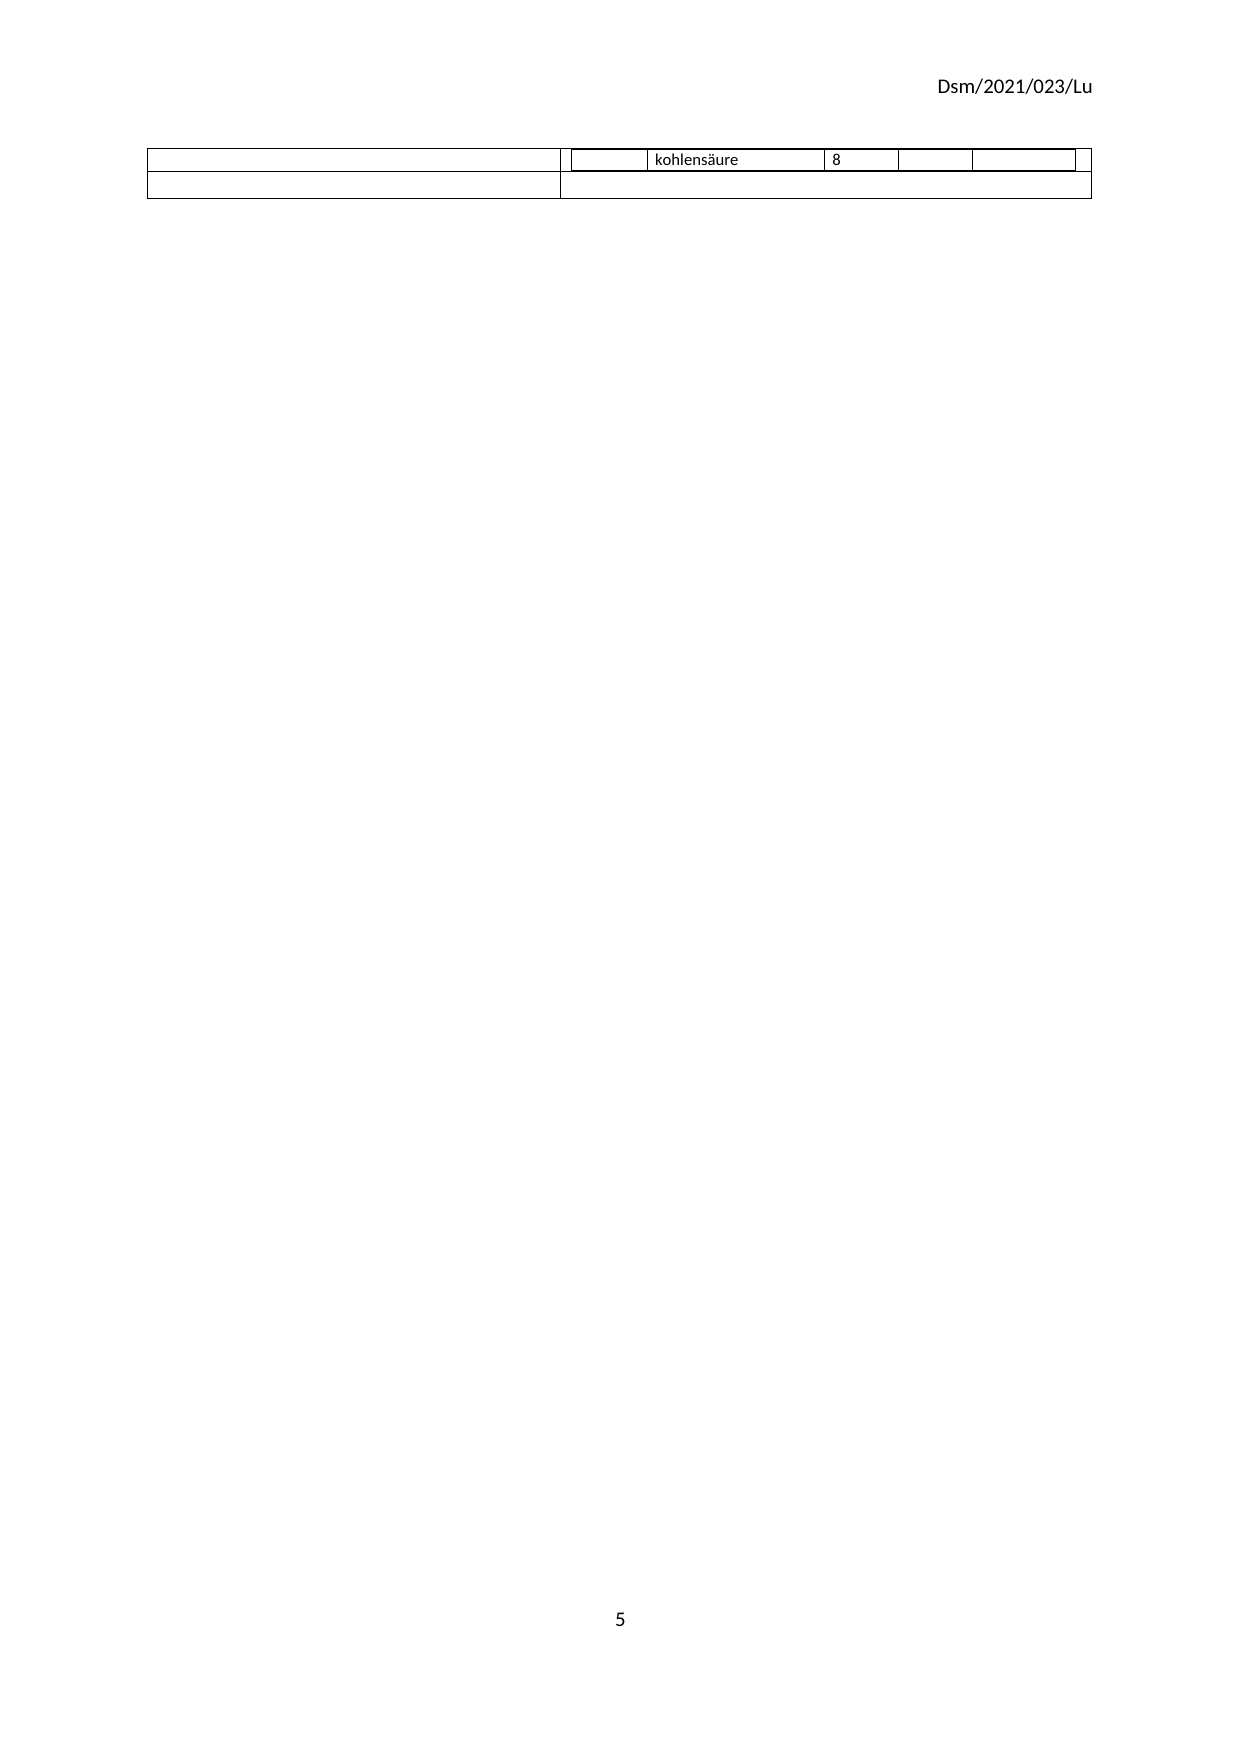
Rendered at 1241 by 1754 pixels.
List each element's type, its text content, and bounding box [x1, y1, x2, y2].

table_cell [973, 150, 1075, 170]
table_cell [899, 150, 972, 170]
table_cell kohlensäure [648, 150, 824, 170]
table_cell [561, 172, 1091, 198]
table_cell 8 [825, 150, 898, 170]
table_cell [148, 172, 560, 198]
table_cell [572, 150, 647, 170]
